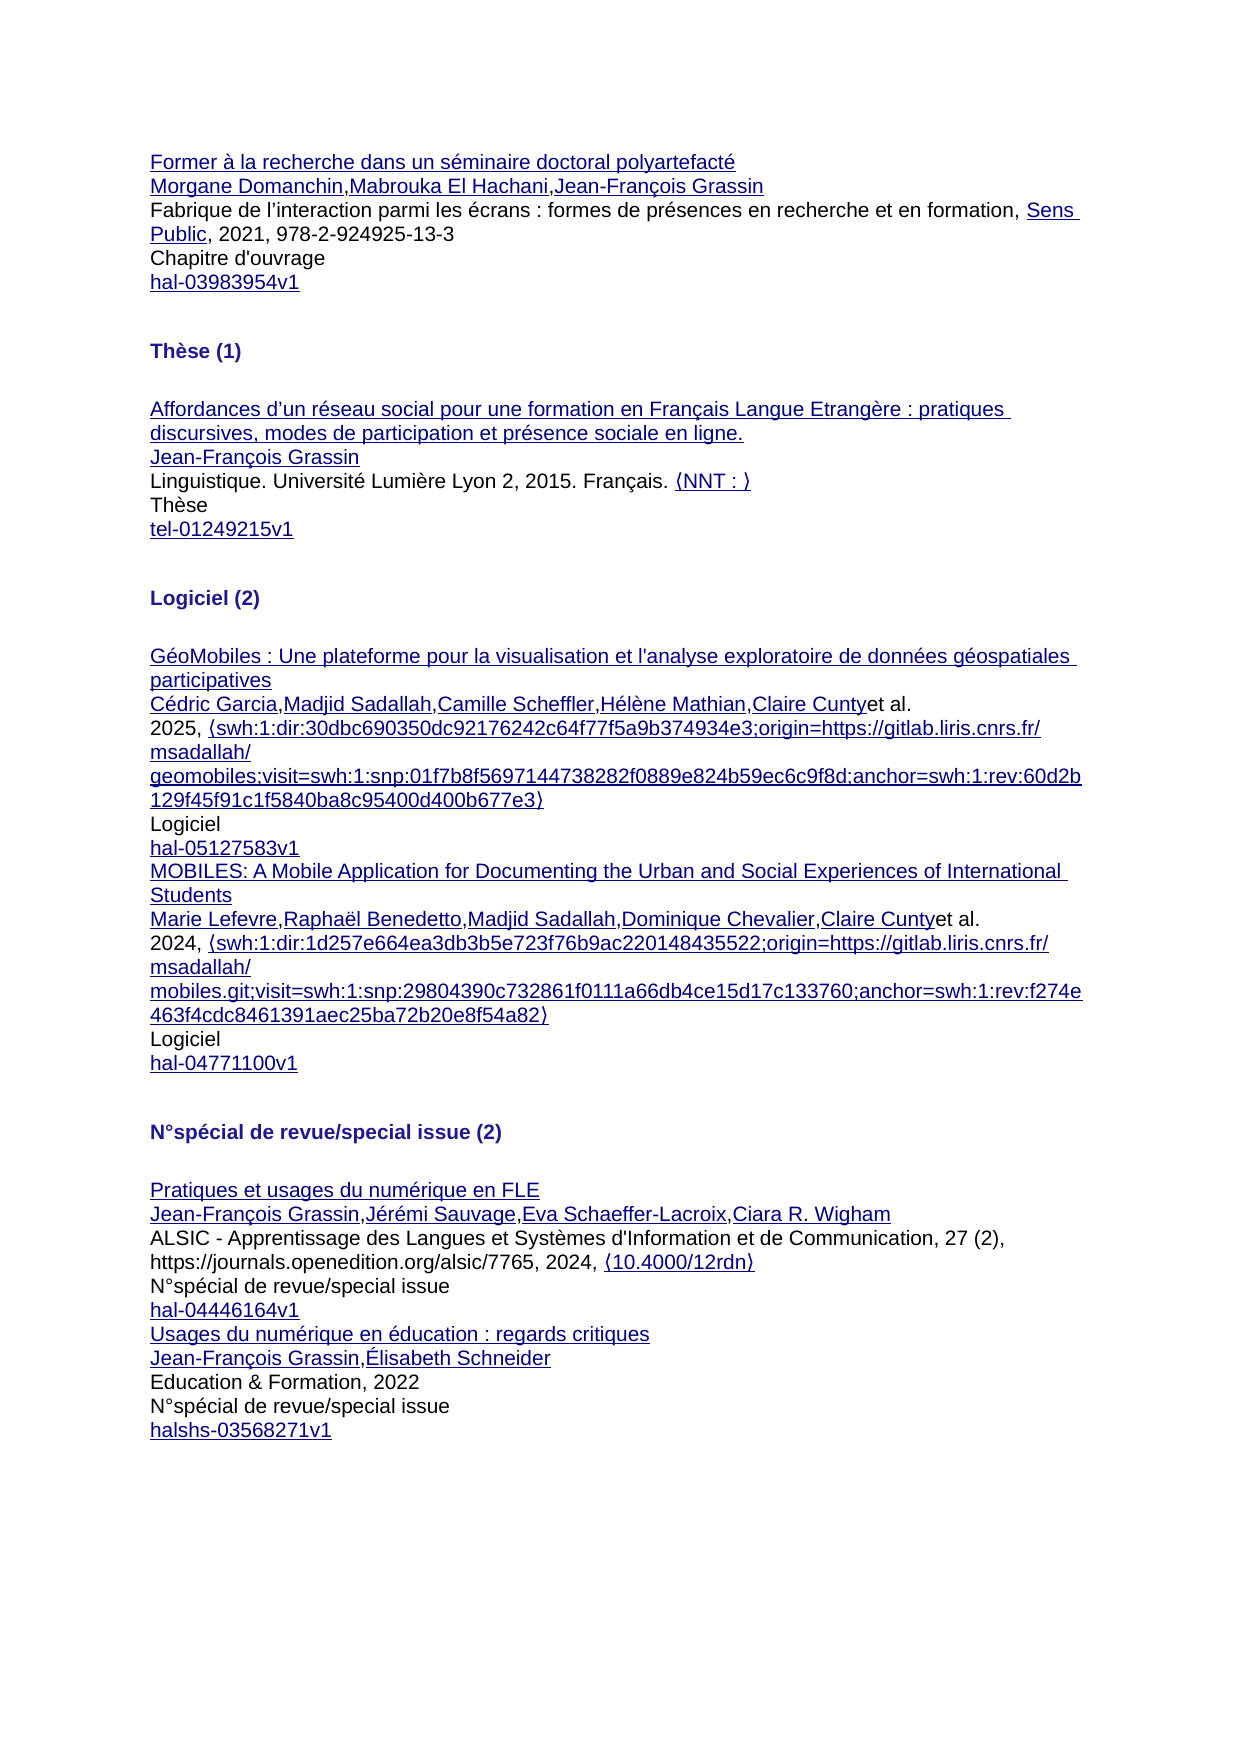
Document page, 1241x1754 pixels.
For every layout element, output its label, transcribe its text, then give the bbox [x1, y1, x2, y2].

table_cell MOBILES: A Mobile Application for Documenting the Urban and Social Experiences of International Students Marie Lefevre,Raphaël Benedetto,Madjid Sadallah,Dominique Chevalier,Claire Cuntyet al. 2024, ⟨swh:1:dir:1d257e664ea3db3b5e723f76b9ac220148435522;origin=https://gitlab.liris.cnrs.fr/msadallah/mobiles.git;visit=swh:1:snp:29804390c732861f0111a66db4ce15d17c133760;anchor=swh:1:rev:f274e463f4cdc8461391aec25ba72b20e8f54a82⟩ Logiciel hal-04771100v1 [150, 859, 1090, 1075]
table_cell Former à la recherche dans un séminaire doctoral polyartefacté Morgane Domanchin,Mabrouka El Hachani,Jean-François Grassin Fabrique de l’interaction parmi les écrans : formes de présences en recherche et en formation, Sens Public, 2021, 978-2-924925-13-3 Chapitre d'ouvrage hal-03983954v1 [150, 150, 1090, 294]
subtitle Thèse (1) [150, 338, 1090, 362]
subtitle Logiciel (2) [150, 585, 1090, 609]
table_header GéoMobiles : Une plateforme pour la visualisation et l'analyse exploratoire de données géospatiales participatives Cédric Garcia,Madjid Sadallah,Camille Scheffler,Hélène Mathian,Claire Cuntyet al. 2025, ⟨swh:1:dir:30dbc690350dc92176242c64f77f5a9b374934e3;origin=https://gitlab.liris.cnrs.fr/msadallah/geomobiles;visit=swh:1:snp:01f7b8f5697144738282f0889e824b59ec6c9f8d;anchor=swh:1:rev:60d2b129f45f91c1f5840ba8c95400d400b677e3⟩ Logiciel hal-05127583v1 [150, 644, 1090, 859]
subtitle N°spécial de revue/special issue (2) [150, 1120, 1090, 1144]
table_header Affordances d’un réseau social pour une formation en Français Langue Etrangère : pratiques discursives, modes de participation et présence sociale en ligne. Jean-François Grassin Linguistique. Université Lumière Lyon 2, 2015. Français. ⟨NNT : ⟩ Thèse tel-01249215v1 [150, 397, 1090, 541]
table_cell Usages du numérique en éducation : regards critiques Jean-François Grassin,Élisabeth Schneider Education & Formation, 2022 N°spécial de revue/special issue halshs-03568271v1 [150, 1322, 1090, 1442]
table_header Pratiques et usages du numérique en FLE Jean-François Grassin,Jérémi Sauvage,Eva Schaeffer-Lacroix,Ciara R. Wigham ALSIC - Apprentissage des Langues et Systèmes d'Information et de Communication, 27 (2), https://journals.openedition.org/alsic/7765, 2024, ⟨10.4000/12rdn⟩ N°spécial de revue/special issue hal-04446164v1 [150, 1178, 1090, 1322]
